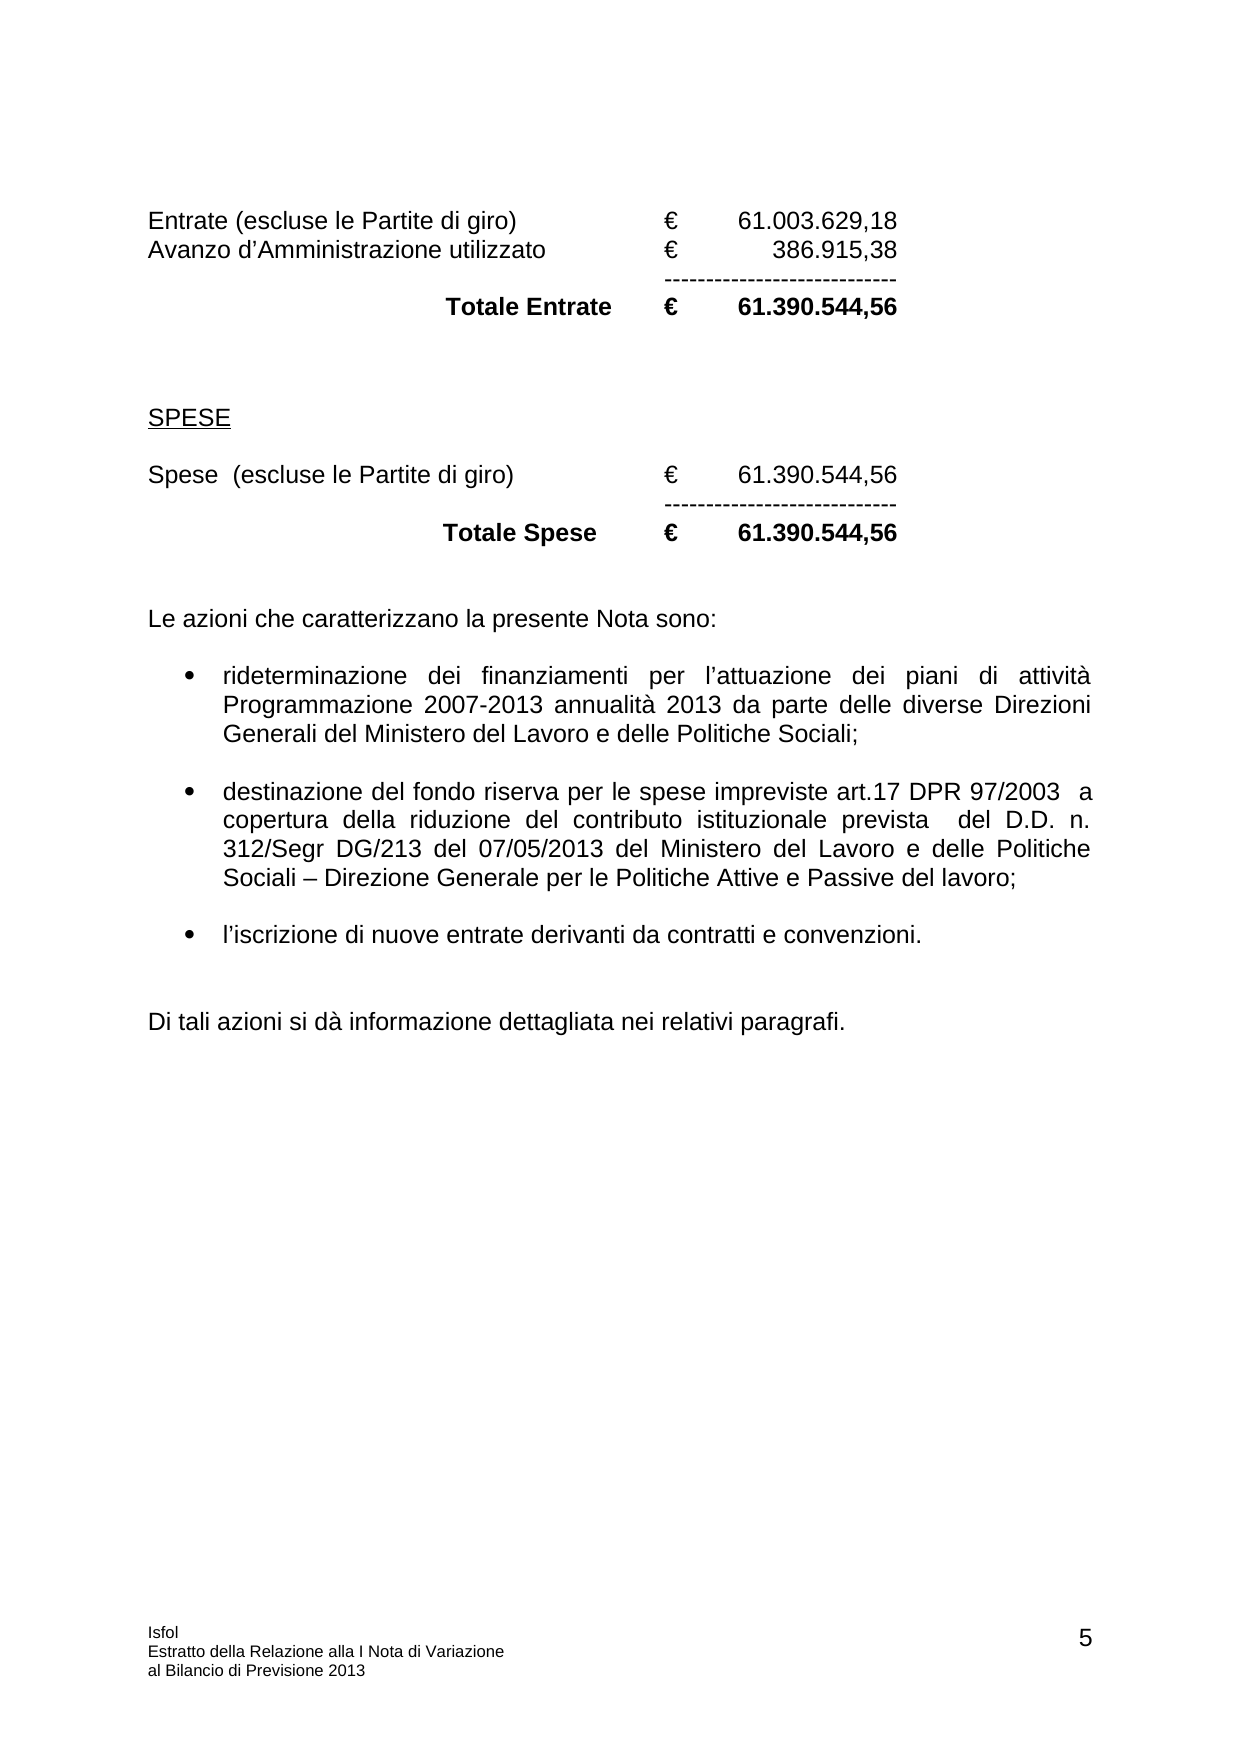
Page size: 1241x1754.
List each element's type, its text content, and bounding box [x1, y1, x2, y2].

text Totale Spese € 61.390.544,56 [148, 518, 1092, 546]
list l’iscrizione di nuove entrate derivanti da contratti e convenzioni. [185, 920, 1092, 949]
text SPESE [148, 403, 1092, 431]
text Entrate (escluse le Partite di giro) € 61.003.629,18 [148, 206, 1092, 235]
text Avanzo d’Amministrazione utilizzato € 386.915,38 [148, 235, 1092, 264]
list destinazione del fondo riserva per le spese impreviste art.17 DPR 97/2003 a copertura della riduzione del contributo istituzionale prevista del D.D. n. 312/Segr DG/213 del 07/05/2013 del Ministero del Lavoro e delle Politiche Sociali – Direzione Generale per le Politiche Attive e Passive del lavoro; [185, 776, 1092, 892]
text Le azioni che caratterizzano la presente Nota sono: [148, 604, 1092, 633]
text ---------------------------- [148, 489, 1092, 518]
text Di tali azioni si dà informazione dettagliata nei relativi paragrafi. [148, 1007, 1092, 1035]
text Spese (escluse le Partite di giro) € 61.390.544,56 [148, 460, 1092, 489]
list rideterminazione dei finanziamenti per l’attuazione dei piani di attività Programmazione 2007-2013 annualità 2013 da parte delle diverse Direzioni Generali del Ministero del Lavoro e delle Politiche Sociali; [185, 661, 1092, 748]
text Totale Entrate € 61.390.544,56 [295, 292, 1092, 321]
text ---------------------------- [443, 264, 1092, 292]
